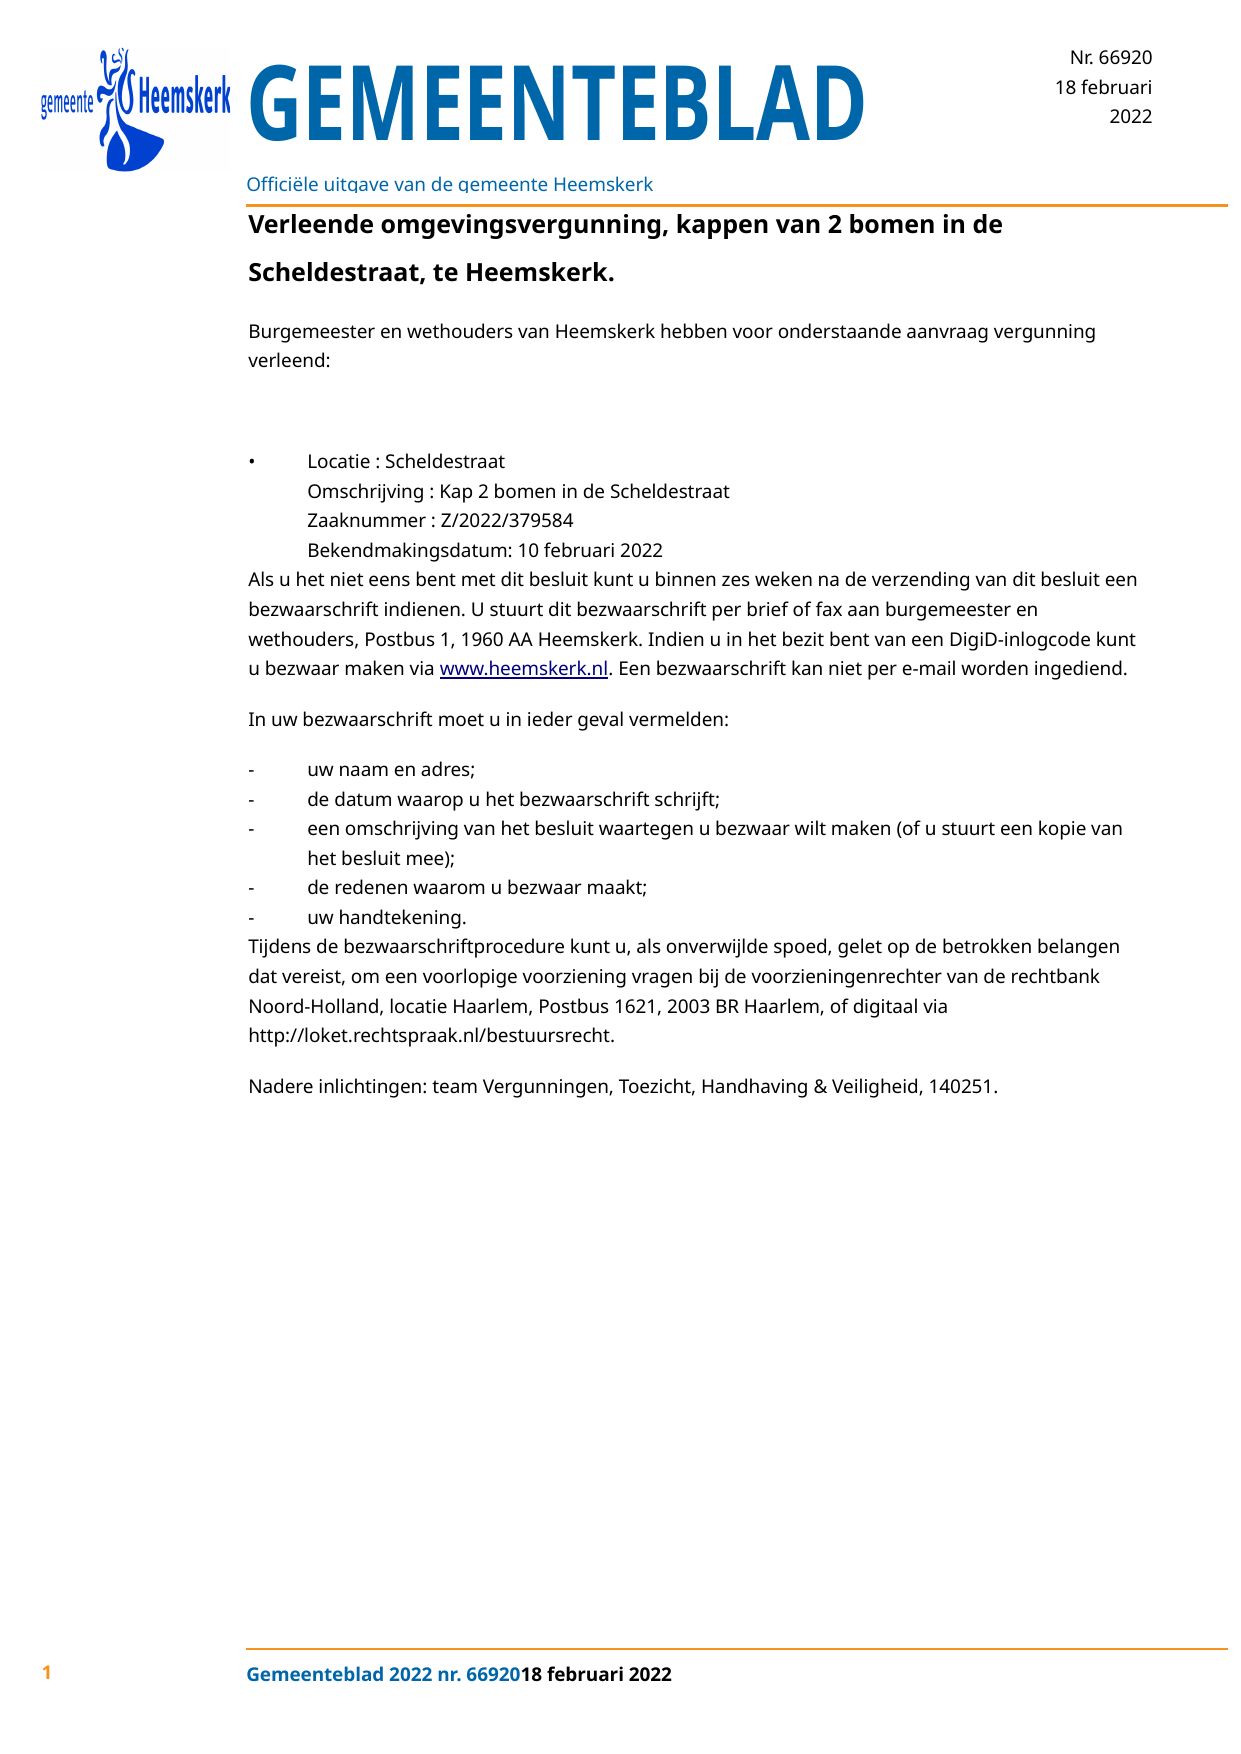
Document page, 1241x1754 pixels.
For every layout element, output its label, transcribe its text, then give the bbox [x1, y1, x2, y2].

text Als u het niet eens bent met dit besluit kunt u binnen zes weken na de verzending van dit besluit een bezwaarschrift indienen. U stuurt dit bezwaarschrift per brief of fax aan burgemeester en wethouders, Postbus 1, 1960 AA Heemskerk. Indien u in het bezit bent van een DigiD-inlogcode kunt u bezwaar maken via www.heemskerk.nl. Een bezwaarschrift kan niet per e-mail worden ingediend. [248, 567, 1152, 681]
text Nadere inlichtingen: team Vergunningen, Toezicht, Handhaving & Veiligheid, 140251. [248, 1073, 1152, 1099]
text Tijdens de bezwaarschriftprocedure kunt u, als onverwijlde spoed, gelet op de betrokken belangen dat vereist, om een voorlopige voorziening vragen bij de voorzieningenrechter van de rechtbank Noord-Holland, locatie Haarlem, Postbus 1621, 2003 BR Haarlem, of digitaal via http://loket.rechtspraak.nl/bestuursrecht. [248, 934, 1152, 1048]
list Locatie : Scheldestraat [248, 448, 1152, 474]
list Omschrijving : Kap 2 bomen in de Scheldestraat [248, 478, 1152, 504]
list Zaaknummer : Z/2022/379584 [248, 507, 1152, 533]
list uw naam en adres; [248, 756, 1152, 782]
list Bekendmakingsdatum: 10 februari 2022 [248, 537, 1152, 563]
text Burgemeester en wethouders van Heemskerk hebben voor onderstaande aanvraag vergunning verleend: [248, 318, 1152, 373]
list de datum waarop u het bezwaarschrift schrijft; [248, 786, 1152, 812]
list de redenen waarom u bezwaar maakt; [248, 874, 1152, 900]
list een omschrijving van het besluit waartegen u bezwaar wilt maken (of u stuurt een kopie van het besluit mee); [248, 815, 1152, 871]
list uw handtekening. [248, 904, 1152, 930]
picture [41, 47, 231, 172]
text Verleende omgevingsvergunning, kappen van 2 bomen in de Scheldestraat, te Heemskerk. [248, 207, 1152, 288]
text In uw bezwaarschrift moet u in ieder geval vermelden: [248, 706, 1152, 732]
